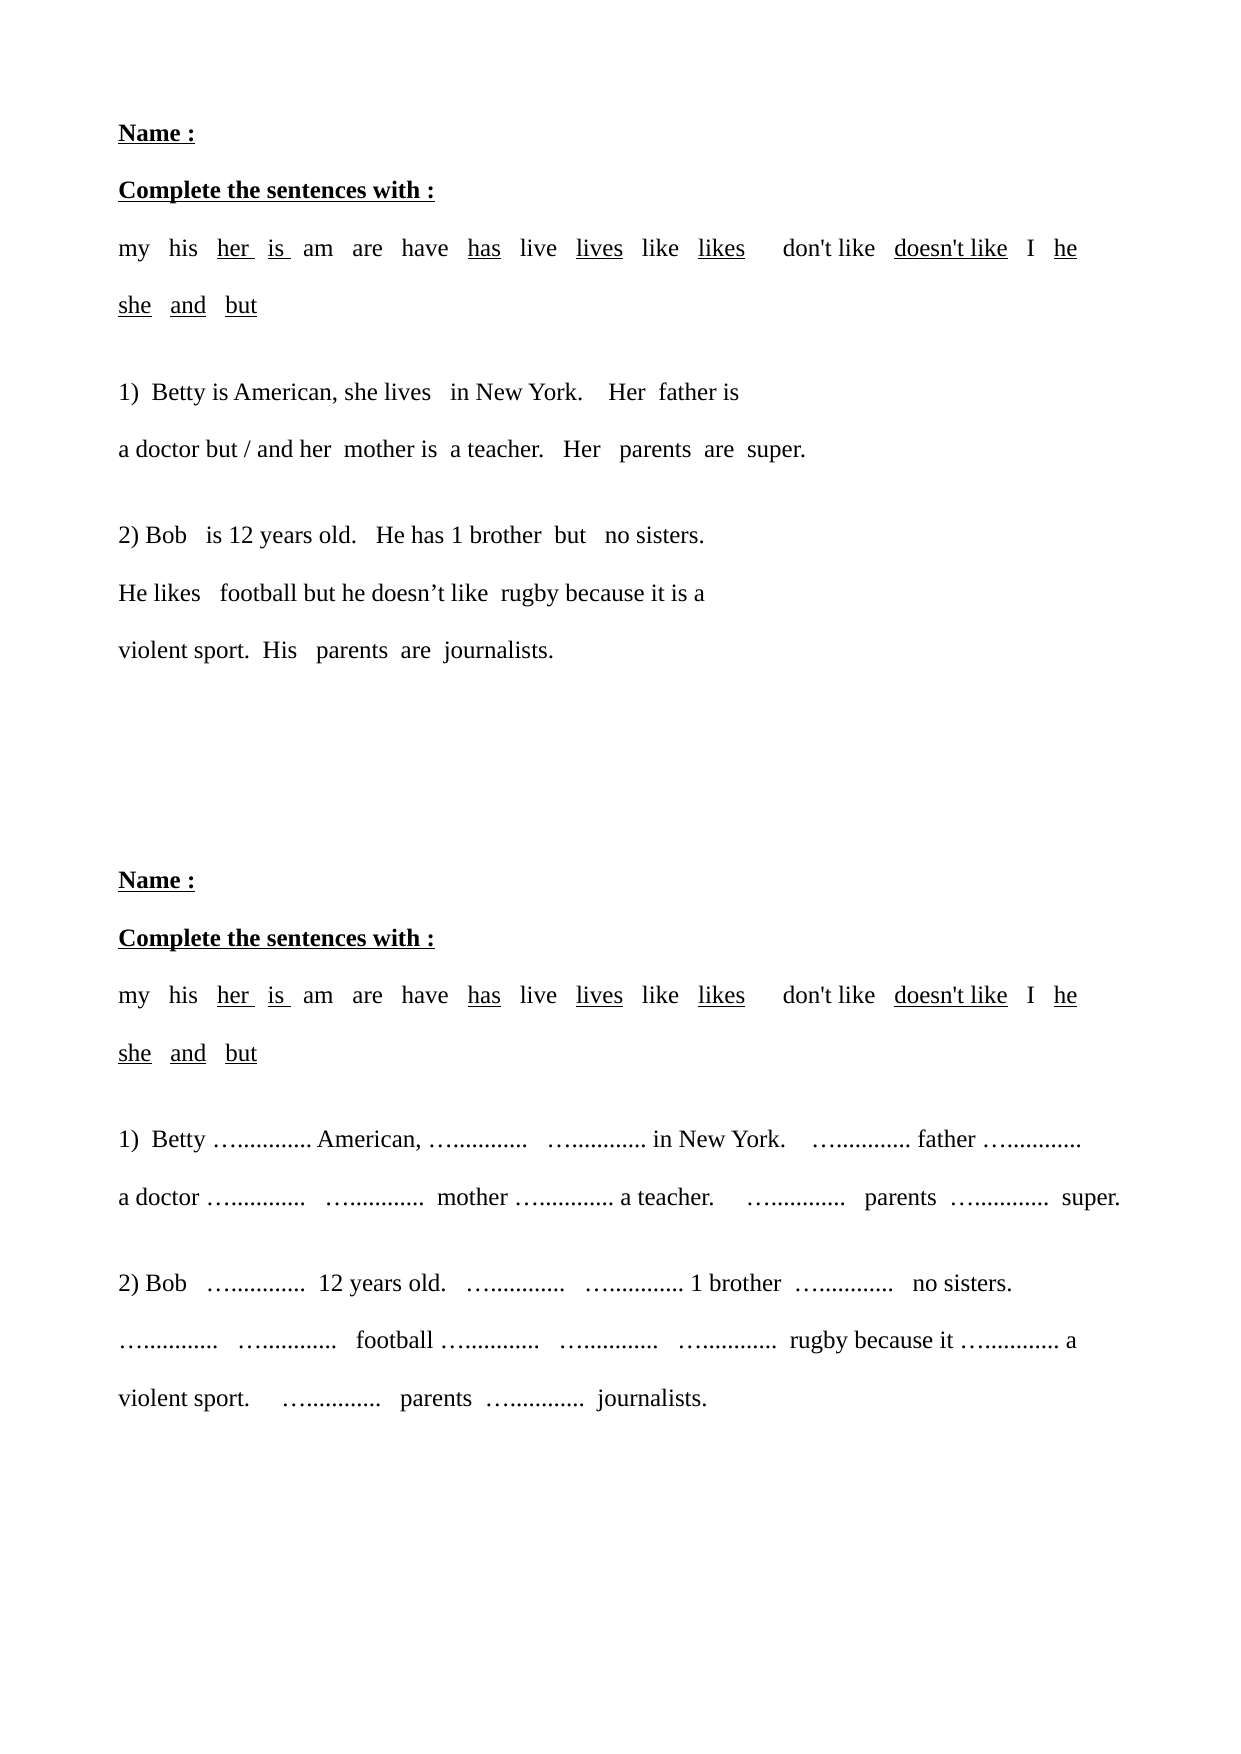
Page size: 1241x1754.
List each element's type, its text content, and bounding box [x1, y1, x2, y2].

text my his her is am are have has live lives like likes don't like doesn't like I he [118, 981, 1122, 1009]
text Complete the sentences with : [118, 923, 1122, 952]
text He likes football but he doesn’t like rugby because it is a violent sport. His parents are journalists. [118, 549, 1122, 664]
text she and but [118, 1038, 1122, 1067]
text a doctor but / and her mother is a teacher. Her parents are super. [118, 434, 1122, 463]
text she and but [118, 291, 1122, 319]
text …............ …............ football …............ …............ …............ rugby because it …............ a violent sport. …............ parents …............ journalists. [118, 1297, 1122, 1412]
text a doctor …............ …............ mother …............ a teacher. …............ parents …............ super. [118, 1182, 1122, 1211]
text 1) Betty …............ American, …............ …............ in New York. …............ father …............ [118, 1124, 1122, 1153]
text Name : [118, 118, 1122, 147]
text Name : [118, 866, 1122, 894]
text my his her is am are have has live lives like likes don't like doesn't like I he [118, 233, 1122, 262]
text 2) Bob …............ 12 years old. …............ …............ 1 brother …............ no sisters. [118, 1268, 1122, 1297]
text Complete the sentences with : [118, 176, 1122, 204]
text 2) Bob is 12 years old. He has 1 brother but no sisters. [118, 521, 1122, 549]
text 1) Betty is American, she lives in New York. Her father is [118, 377, 1122, 406]
